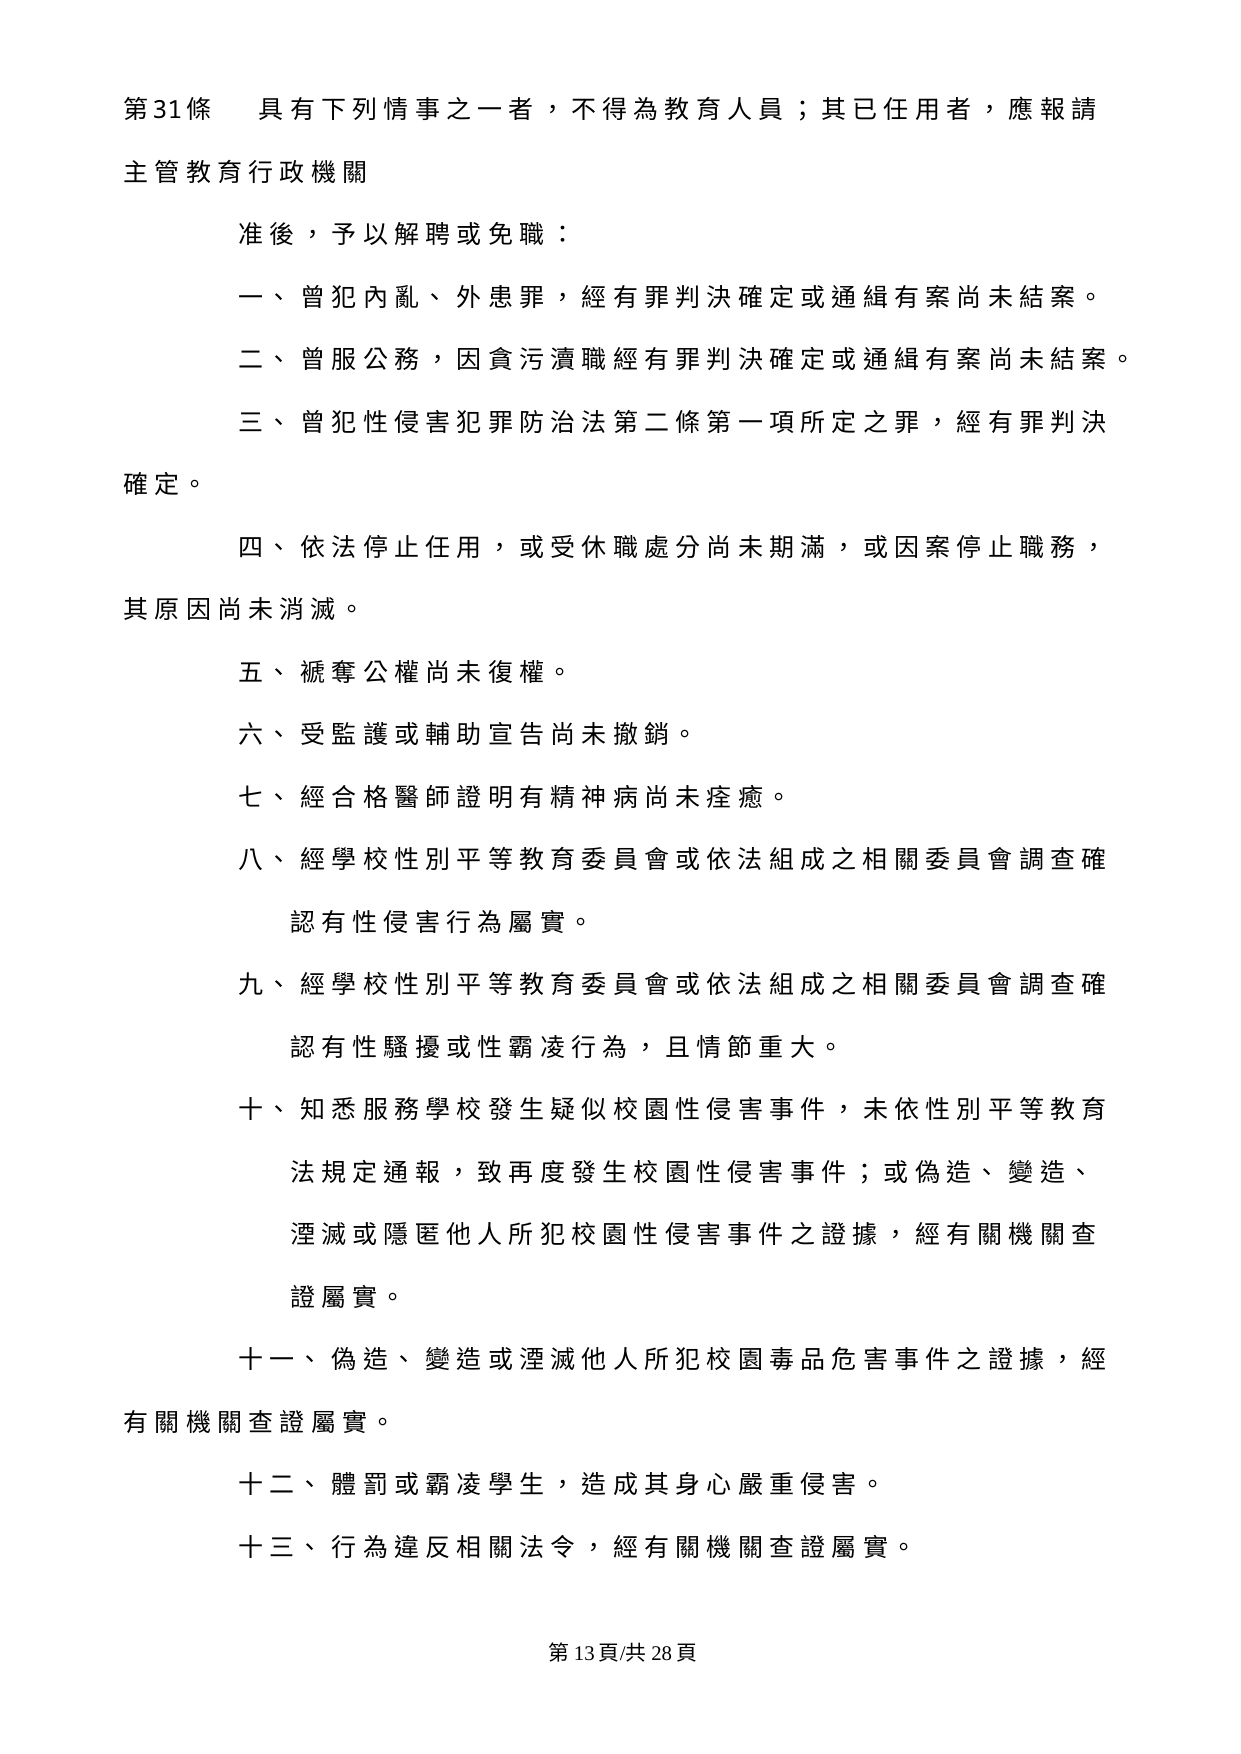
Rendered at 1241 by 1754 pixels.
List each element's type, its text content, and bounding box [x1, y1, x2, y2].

text 十二、體罰或霸凌學生，造成其身心嚴重侵害。 [120, 1441, 1120, 1504]
text 七、經合格醫師證明有精神病尚未痊癒。 [120, 754, 1120, 816]
text 十三、行為違反相關法令，經有關機關查證屬實。 [120, 1504, 1120, 1566]
text 一、曾犯內亂、外患罪，經有罪判決確定或通緝有案尚未結案。 [120, 254, 1120, 316]
text 六、受監護或輔助宣告尚未撤銷。 [120, 691, 1120, 754]
text 九、經學校性別平等教育委員會或依法組成之相關委員會調查確認有性騷擾或性霸凌行為，且情節重大。 [231, 941, 1120, 1066]
text 准後，予以解聘或免職： [120, 191, 1120, 254]
text 三、曾犯性侵害犯罪防治法第二條第一項所定之罪，經有罪判決確定。 [120, 379, 1120, 504]
text 五、褫奪公權尚未復權。 [120, 629, 1120, 691]
text 四、依法停止任用，或受休職處分尚未期滿，或因案停止職務，其原因尚未消滅。 [120, 504, 1120, 629]
text 八、經學校性別平等教育委員會或依法組成之相關委員會調查確認有性侵害行為屬實。 [231, 816, 1120, 941]
text 十、知悉服務學校發生疑似校園性侵害事件，未依性別平等教育法規定通報，致再度發生校園性侵害事件；或偽造、變造、湮滅或隱匿他人所犯校園性侵害事件之證據，經有關機關查證屬實。 [231, 1066, 1120, 1316]
text 十一、偽造、變造或湮滅他人所犯校園毒品危害事件之證據，經有關機關查證屬實。 [120, 1316, 1120, 1441]
text 第31條 具有下列情事之一者，不得為教育人員；其已任用者，應報請主管教育行政機關 [120, 66, 1120, 191]
text 二、曾服公務，因貪污瀆職經有罪判決確定或通緝有案尚未結案。 [120, 316, 1120, 379]
